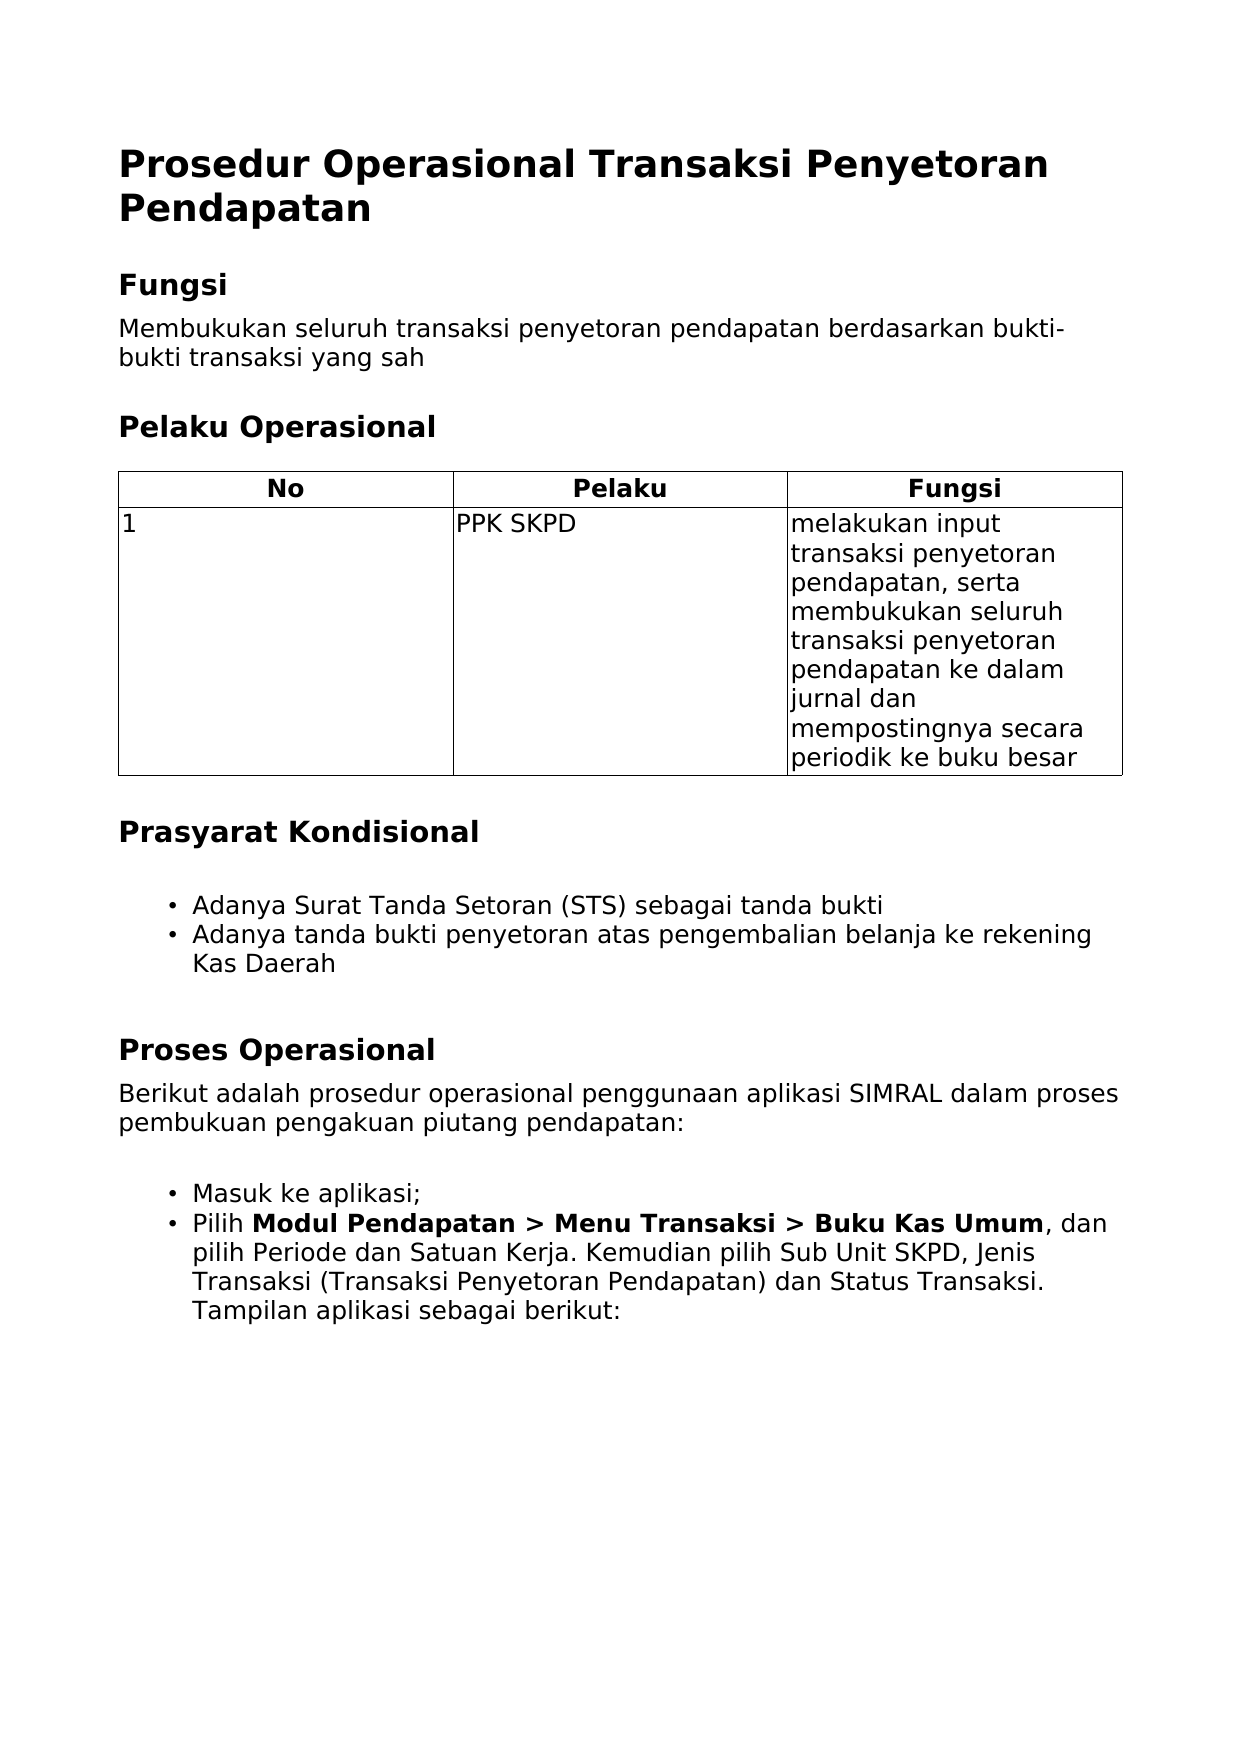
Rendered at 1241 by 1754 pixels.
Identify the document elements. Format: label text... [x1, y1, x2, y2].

subtitle Fungsi [118, 268, 1122, 302]
subtitle Prosedur Operasional Transaksi Penyetoran Pendapatan [118, 143, 1122, 230]
table_header Fungsi [788, 472, 1122, 507]
subtitle Prasyarat Kondisional [118, 815, 1122, 849]
table_cell 1 [119, 508, 453, 775]
text Berikut adalah prosedur operasional penggunaan aplikasi SIMRAL dalam proses pembukuan pengakuan piutang pendapatan: [118, 1079, 1122, 1138]
table_cell melakukan input transaksi penyetoran pendapatan, serta membukukan seluruh transaksi penyetoran pendapatan ke dalam jurnal dan mempostingnya secara periodik ke buku besar [788, 508, 1122, 775]
subtitle Pelaku Operasional [118, 410, 1122, 444]
list Masuk ke aplikasi; [177, 1179, 1122, 1209]
list Pilih Modul Pendapatan > Menu Transaksi > Buku Kas Umum, dan pilih Periode dan Satuan Kerja. Kemudian pilih Sub Unit SKPD, Jenis Transaksi (Transaksi Penyetoran Pendapatan) dan Status Transaksi. Tampilan aplikasi sebagai berikut: [177, 1209, 1122, 1325]
list Adanya Surat Tanda Setoran (STS) sebagai tanda bukti [177, 891, 1122, 920]
table_header Pelaku [454, 472, 787, 507]
subtitle Proses Operasional [118, 1033, 1122, 1067]
list Adanya tanda bukti penyetoran atas pengembalian belanja ke rekening Kas Daerah [177, 920, 1122, 978]
text Membukukan seluruh transaksi penyetoran pendapatan berdasarkan bukti-bukti transaksi yang sah [118, 314, 1122, 373]
table_header No [119, 472, 453, 507]
table_cell PPK SKPD [454, 508, 787, 775]
